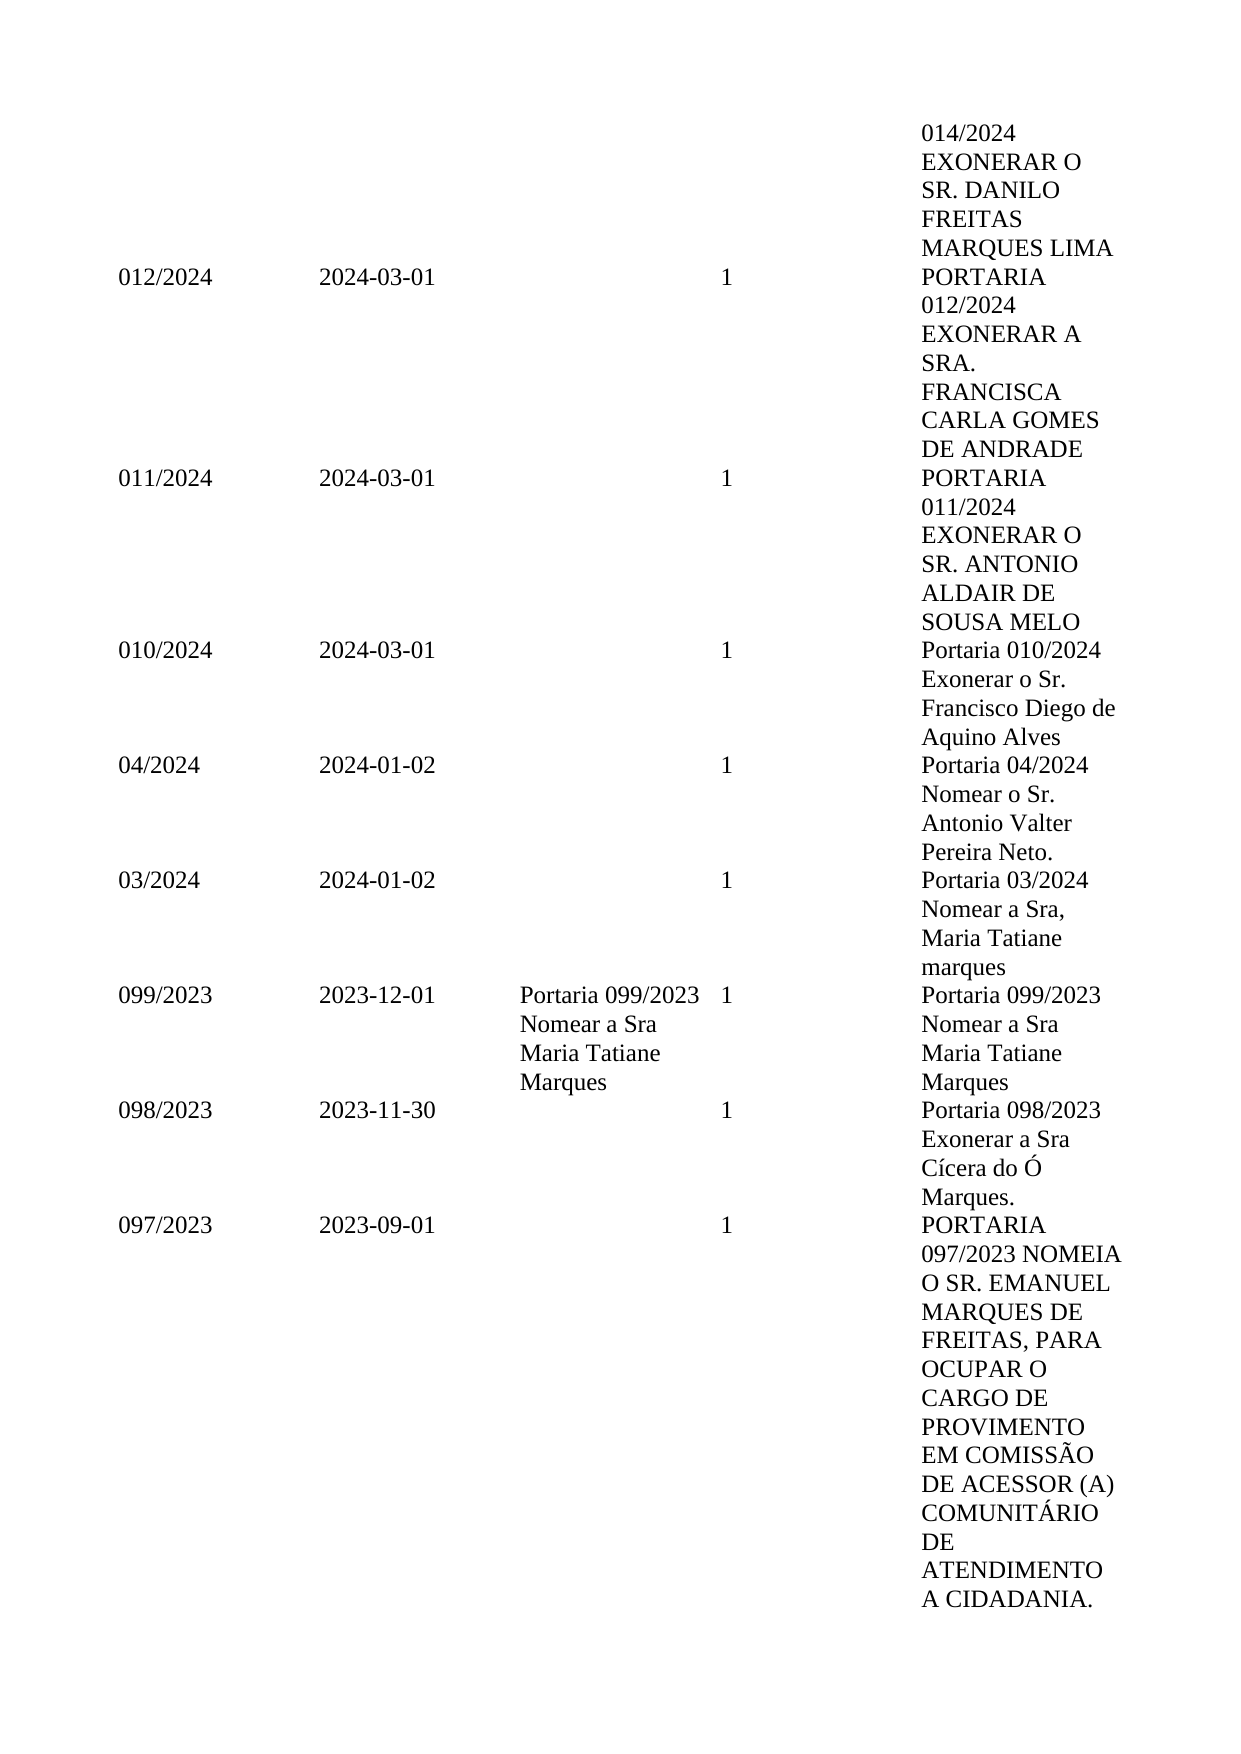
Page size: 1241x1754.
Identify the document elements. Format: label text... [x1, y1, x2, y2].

table_cell [520, 1096, 720, 1211]
table_cell 2023-09-01 [319, 1211, 519, 1613]
table_cell Portaria 04/2024 Nomear o Sr. Antonio Valter Pereira Neto. [921, 751, 1122, 866]
table_cell 1 [720, 751, 921, 866]
table_cell 097/2023 [118, 1211, 319, 1613]
table_cell [720, 118, 921, 262]
table_cell 03/2024 [118, 866, 319, 981]
table_cell 1 [720, 1096, 921, 1211]
table_cell 2023-12-01 [319, 981, 519, 1096]
table_cell Portaria 03/2024 Nomear a Sra, Maria Tatiane marques [921, 866, 1122, 981]
table_cell 1 [720, 636, 921, 751]
table_cell 2024-01-02 [319, 866, 519, 981]
table_cell [520, 463, 720, 636]
table_cell 2023-11-30 [319, 1096, 519, 1211]
table_cell 011/2024 [118, 463, 319, 636]
table_cell Portaria 010/2024 Exonerar o Sr. Francisco Diego de Aquino Alves [921, 636, 1122, 751]
table_cell PORTARIA 012/2024 EXONERAR A SRA. FRANCISCA CARLA GOMES DE ANDRADE [921, 262, 1122, 463]
table_cell Portaria 099/2023 Nomear a Sra Maria Tatiane Marques [921, 981, 1122, 1096]
table_cell 1 [720, 262, 921, 463]
table_cell 012/2024 [118, 262, 319, 463]
table_cell 1 [720, 1211, 921, 1613]
table_cell 1 [720, 463, 921, 636]
table_cell 2024-03-01 [319, 262, 519, 463]
table_cell 2024-01-02 [319, 751, 519, 866]
table_cell 098/2023 [118, 1096, 319, 1211]
table_cell [520, 1211, 720, 1613]
table_cell Portaria 099/2023 Nomear a Sra Maria Tatiane Marques [520, 981, 720, 1096]
table_cell 04/2024 [118, 751, 319, 866]
table_cell Portaria 098/2023 Exonerar a Sra Cícera do Ó Marques. [921, 1096, 1122, 1211]
table_cell [520, 636, 720, 751]
table_cell 2024-03-01 [319, 463, 519, 636]
table_cell 1 [720, 866, 921, 981]
table_cell 1 [720, 981, 921, 1096]
table_cell PORTARIA 011/2024 EXONERAR O SR. ANTONIO ALDAIR DE SOUSA MELO [921, 463, 1122, 636]
table_cell [520, 751, 720, 866]
table_cell 010/2024 [118, 636, 319, 751]
table_cell [118, 118, 319, 262]
table_cell 014/2024 EXONERAR O SR. DANILO FREITAS MARQUES LIMA [921, 118, 1122, 262]
table_cell [520, 118, 720, 262]
table_cell PORTARIA 097/2023 NOMEIA O SR. EMANUEL MARQUES DE FREITAS, PARA OCUPAR O CARGO DE PROVIMENTO EM COMISSÃO DE ACESSOR (A) COMUNITÁRIO DE ATENDIMENTO A CIDADANIA. [921, 1211, 1122, 1613]
table_cell [319, 118, 519, 262]
table_cell [520, 262, 720, 463]
table_cell 2024-03-01 [319, 636, 519, 751]
table_cell 099/2023 [118, 981, 319, 1096]
table_cell [520, 866, 720, 981]
